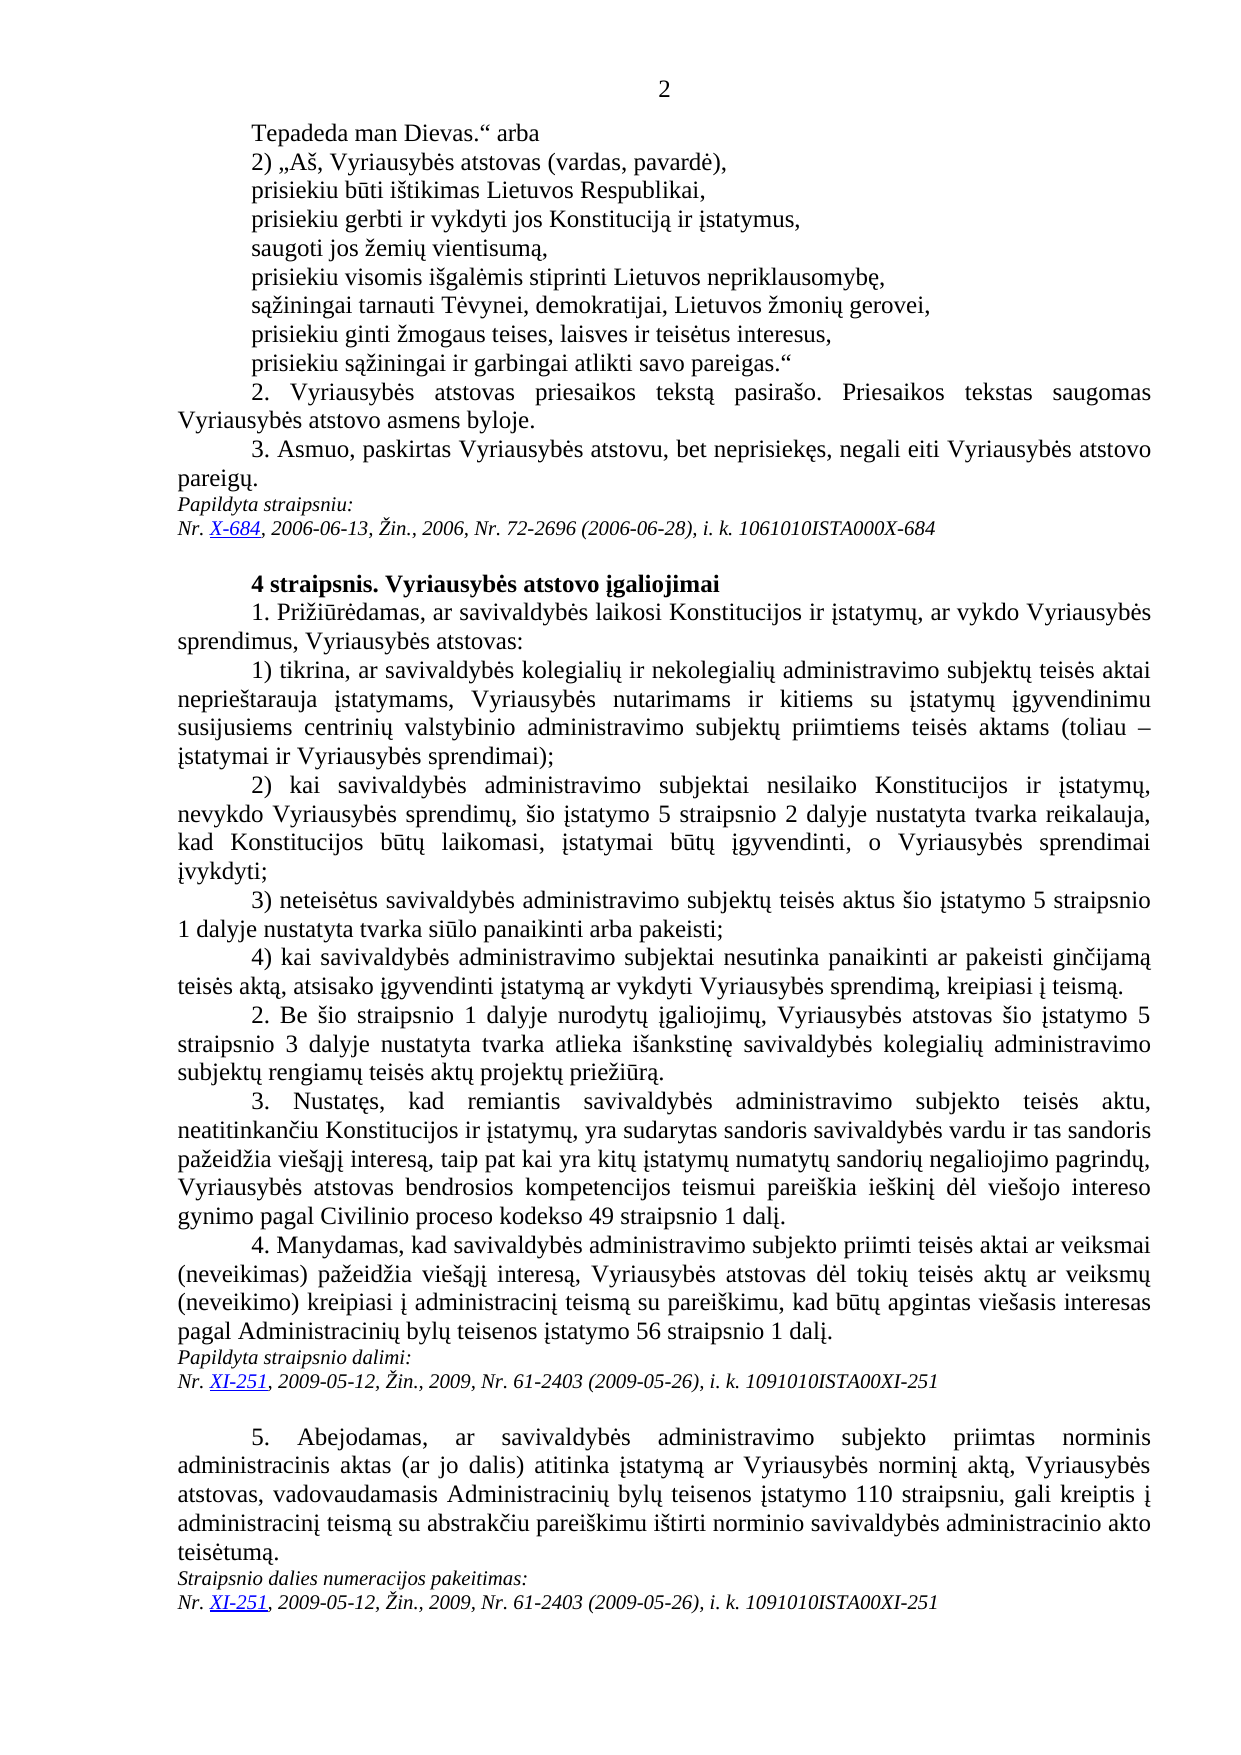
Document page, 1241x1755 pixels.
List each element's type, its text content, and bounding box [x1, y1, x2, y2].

text 1. Prižiūrėdamas, ar savivaldybės laikosi Konstitucijos ir įstatymų, ar vykdo Vyriausybės sprendimus, Vyriausybės atstovas: [177, 597, 1152, 655]
text saugoti jos žemių vientisumą, [177, 233, 1152, 262]
text 2. Vyriausybės atstovas priesaikos tekstą pasirašo. Priesaikos tekstas saugomas Vyriausybės atstovo asmens byloje. [177, 377, 1152, 434]
text Nr. XI-251, 2009-05-12, Žin., 2009, Nr. 61-2403 (2009-05-26), i. k. 1091010ISTA00XI-251 [177, 1369, 1152, 1393]
text prisiekiu gerbti ir vykdyti jos Konstituciją ir įstatymus, [177, 204, 1152, 233]
text sąžiningai tarnauti Tėvynei, demokratijai, Lietuvos žmonių gerovei, [177, 291, 1152, 319]
text 2) kai savivaldybės administravimo subjektai nesilaiko Konstitucijos ir įstatymų, nevykdo Vyriausybės sprendimų, šio įstatymo 5 straipsnio 2 dalyje nustatyta tvarka reikalauja, kad Konstitucijos būtų laikomasi, įstatymai būtų įgyvendinti, o Vyriausybės sprendimai įvykdyti; [177, 770, 1152, 885]
text 4. Manydamas, kad savivaldybės administravimo subjekto priimti teisės aktai ar veiksmai (neveikimas) pažeidžia viešąjį interesą, Vyriausybės atstovas dėl tokių teisės aktų ar veiksmų (neveikimo) kreipiasi į administracinį teismą su pareiškimu, kad būtų apgintas viešasis interesas pagal Administracinių bylų teisenos įstatymo 56 straipsnio 1 dalį. [177, 1230, 1152, 1345]
text 2. Be šio straipsnio 1 dalyje nurodytų įgaliojimų, Vyriausybės atstovas šio įstatymo 5 straipsnio 3 dalyje nustatyta tvarka atlieka išankstinę savivaldybės kolegialių administravimo subjektų rengiamų teisės aktų projektų priežiūrą. [177, 1000, 1152, 1086]
text Straipsnio dalies numeracijos pakeitimas: [177, 1566, 1152, 1590]
text prisiekiu ginti žmogaus teises, laisves ir teisėtus interesus, [177, 319, 1152, 348]
text prisiekiu sąžiningai ir garbingai atlikti savo pareigas.“ [177, 348, 1152, 377]
text 1) tikrina, ar savivaldybės kolegialių ir nekolegialių administravimo subjektų teisės aktai neprieštarauja įstatymams, Vyriausybės nutarimams ir kitiems su įstatymų įgyvendinimu susijusiems centrinių valstybinio administravimo subjektų priimtiems teisės aktams (toliau – įstatymai ir Vyriausybės sprendimai); [177, 655, 1152, 770]
text 4 straipsnis. Vyriausybės atstovo įgaliojimai [177, 569, 1152, 597]
text 4) kai savivaldybės administravimo subjektai nesutinka panaikinti ar pakeisti ginčijamą teisės aktą, atsisako įgyvendinti įstatymą ar vykdyti Vyriausybės sprendimą, kreipiasi į teismą. [177, 942, 1152, 1000]
text Papildyta straipsnio dalimi: [177, 1345, 1152, 1369]
text 5. Abejodamas, ar savivaldybės administravimo subjekto priimtas norminis administracinis aktas (ar jo dalis) atitinka įstatymą ar Vyriausybės norminį aktą, Vyriausybės atstovas, vadovaudamasis Administracinių bylų teisenos įstatymo 110 straipsniu, gali kreiptis į administracinį teismą su abstrakčiu pareiškimu ištirti norminio savivaldybės administracinio akto teisėtumą. [177, 1422, 1152, 1566]
text 3) neteisėtus savivaldybės administravimo subjektų teisės aktus šio įstatymo 5 straipsnio 1 dalyje nustatyta tvarka siūlo panaikinti arba pakeisti; [177, 885, 1152, 942]
text Nr. XI-251, 2009-05-12, Žin., 2009, Nr. 61-2403 (2009-05-26), i. k. 1091010ISTA00XI-251 [177, 1590, 1152, 1614]
text Papildyta straipsniu: [177, 492, 1152, 516]
text 3. Asmuo, paskirtas Vyriausybės atstovu, bet neprisiekęs, negali eiti Vyriausybės atstovo pareigų. [177, 434, 1152, 492]
text Nr. X-684, 2006-06-13, Žin., 2006, Nr. 72-2696 (2006-06-28), i. k. 1061010ISTA000X-684 [177, 516, 1152, 540]
text 3. Nustatęs, kad remiantis savivaldybės administravimo subjekto teisės aktu, neatitinkančiu Konstitucijos ir įstatymų, yra sudarytas sandoris savivaldybės vardu ir tas sandoris pažeidžia viešąjį interesą, taip pat kai yra kitų įstatymų numatytų sandorių negaliojimo pagrindų, Vyriausybės atstovas bendrosios kompetencijos teismui pareiškia ieškinį dėl viešojo intereso gynimo pagal Civilinio proceso kodekso 49 straipsnio 1 dalį. [177, 1086, 1152, 1230]
text prisiekiu būti ištikimas Lietuvos Respublikai, [177, 176, 1152, 204]
text 2) „Aš, Vyriausybės atstovas (vardas, pavardė), [177, 147, 1152, 176]
text prisiekiu visomis išgalėmis stiprinti Lietuvos nepriklausomybę, [177, 262, 1152, 291]
text Tepadeda man Dievas.“ arba [177, 118, 1152, 147]
